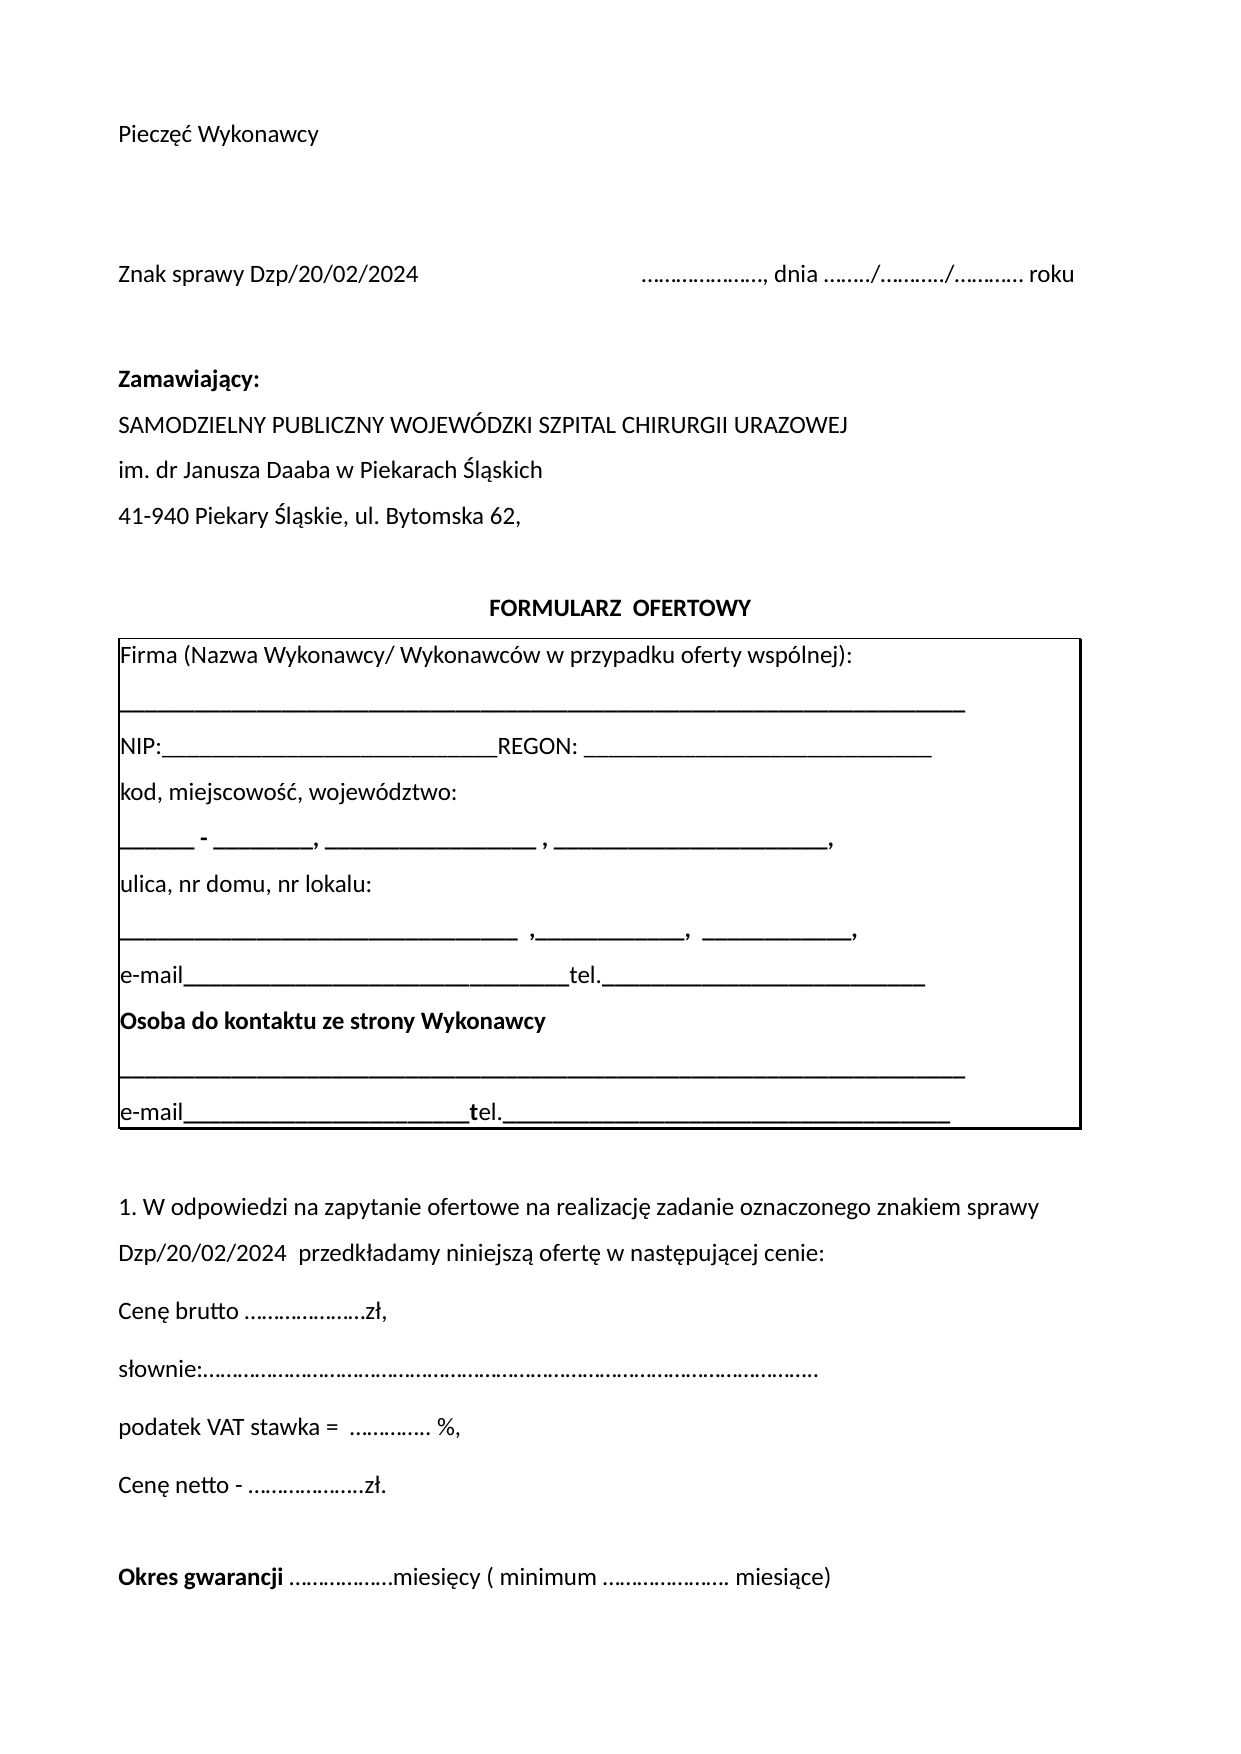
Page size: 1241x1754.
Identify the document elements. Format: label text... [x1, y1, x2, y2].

text ________________________________ ,____________, ____________, [120, 912, 1079, 944]
text ____________________________________________________________________ [120, 683, 1079, 715]
text Pieczęć Wykonawcy [118, 118, 1122, 149]
subtitle FORMULARZ OFERTOWY [118, 592, 1122, 622]
text Osoba do kontaktu ze strony Wykonawcy [120, 1003, 1079, 1035]
text ____________________________________________________________________ [120, 1049, 1079, 1081]
text 41-940 Piekary Śląskie, ul. Bytomska 62, [118, 500, 1122, 531]
text Cenę brutto …………………zł, [118, 1295, 1122, 1326]
text Firma (Nazwa Wykonawcy/ Wykonawców w przypadku oferty wspólnej): [120, 639, 1079, 669]
text podatek VAT stawka = ………….. %, [118, 1411, 1122, 1442]
text ulica, nr domu, nr lokalu: [120, 866, 1079, 898]
text im. dr Janusza Daaba w Piekarach Śląskich [118, 454, 1122, 485]
text ______ - ________, _________________ , ______________________, [120, 820, 1079, 852]
text kod, miejscowość, województwo: [120, 775, 1079, 807]
text 1. W odpowiedzi na zapytanie ofertowe na realizację zadanie oznaczonego znakiem sprawy Dzp/20/02/2024 przedkładamy niniejszą ofertę w następującej cenie: [118, 1191, 1123, 1267]
text Cenę netto - ………………..zł. [118, 1470, 1122, 1500]
text Okres gwarancji ………………miesięcy ( minimum …………………. miesiące) [118, 1515, 1182, 1592]
text słownie:…………………………………………………………………………………………….. [118, 1353, 1182, 1384]
text e-mail_______________________­­­­­­­­­­­­­________tel.__________________________ [120, 958, 1079, 990]
text Znak sprawy Dzp/20/02/2024 …………………, dnia ……../………../………… roku [118, 223, 1122, 324]
text e-mail__________________­­­­­­­­­­­­­_____tel.____________________________________ [120, 1095, 1079, 1127]
text NIP:___________________________REGON: ____________________________ [120, 729, 1079, 761]
text Zamawiający: SAMODZIELNY PUBLICZNY WOJEWÓDZKI SZPITAL CHIRURGII URAZOWEJ [118, 363, 1122, 439]
